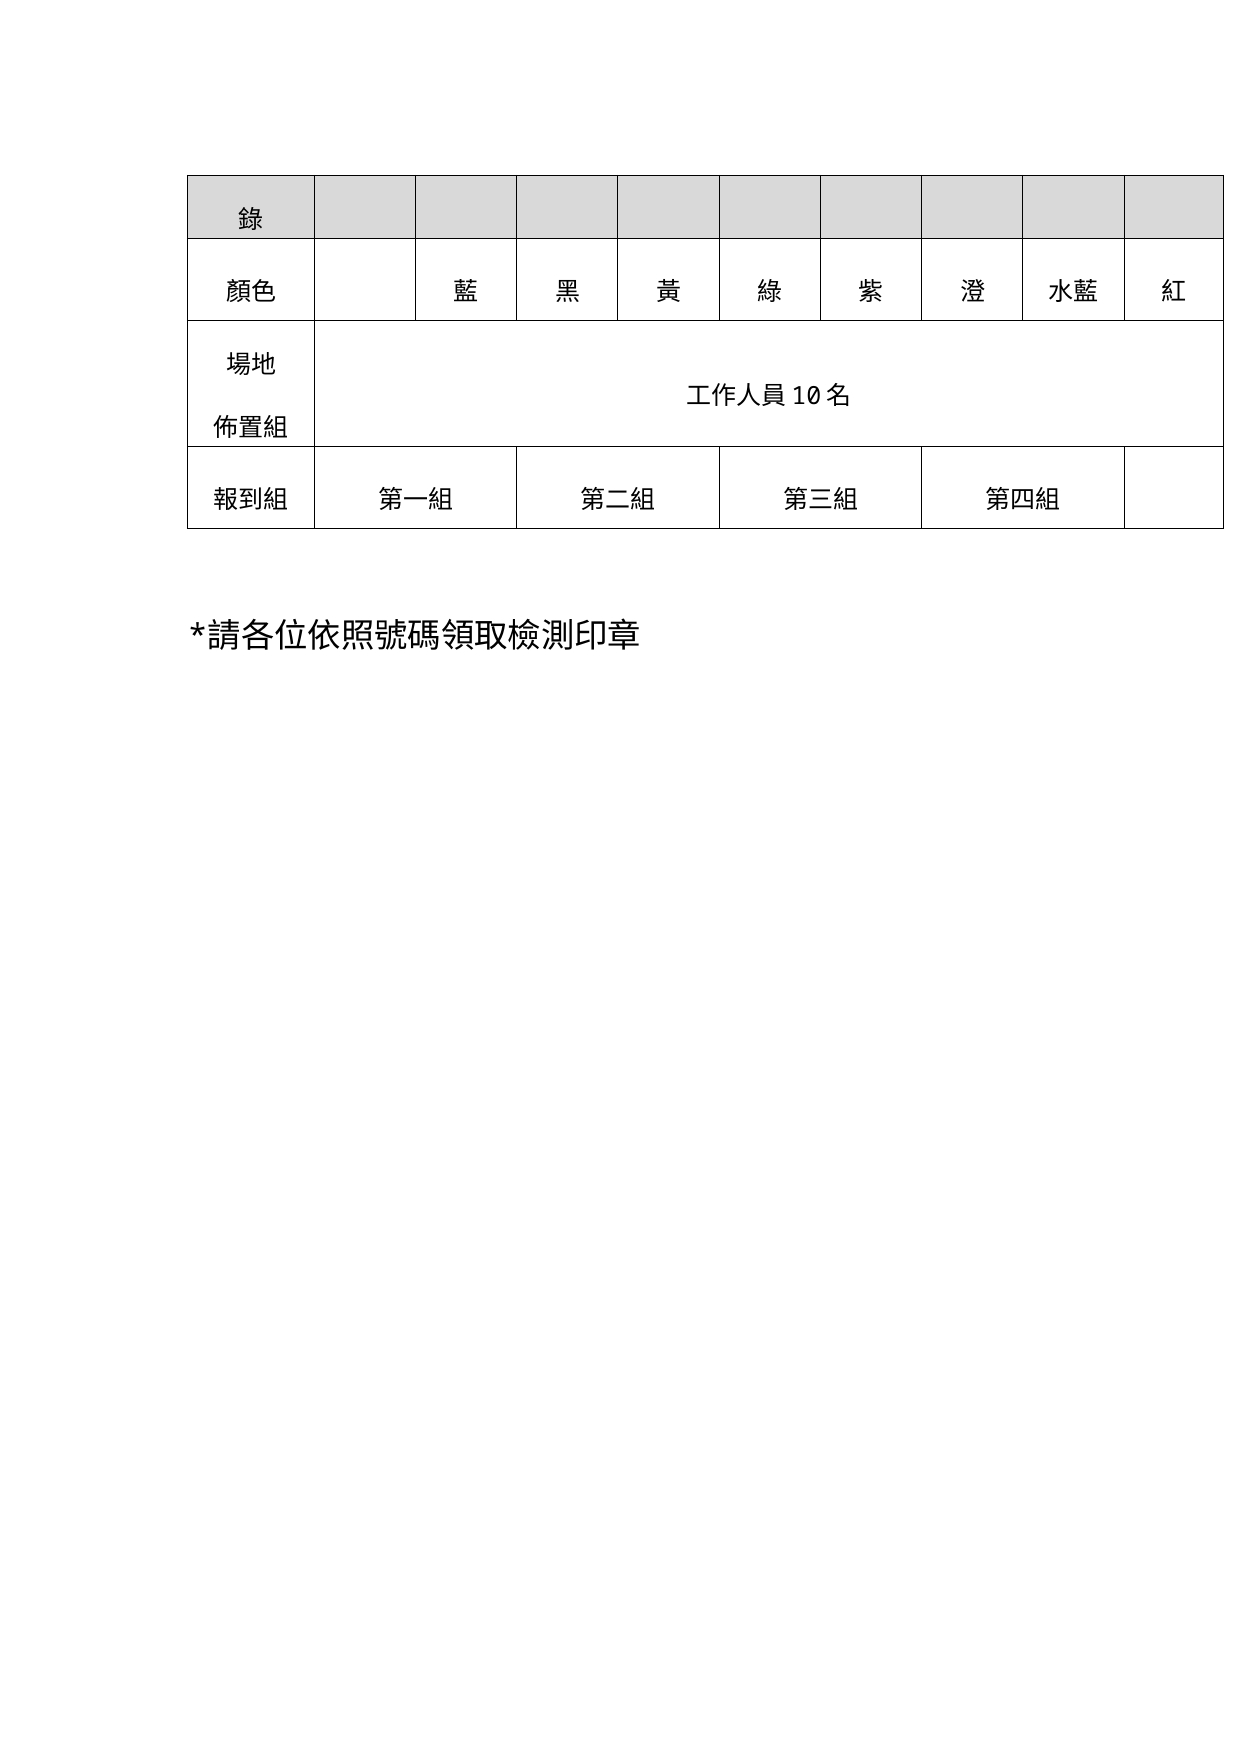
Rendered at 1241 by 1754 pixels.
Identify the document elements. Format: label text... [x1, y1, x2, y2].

table_cell 第一組 [315, 447, 516, 528]
table_cell [315, 239, 415, 320]
table_cell 第二組 [517, 447, 719, 528]
table_cell [922, 176, 1022, 238]
table_cell 紅 [1125, 239, 1223, 320]
table_cell 報到組 [188, 447, 314, 528]
table_cell 工作人員10名 [315, 321, 1223, 446]
table_cell [1023, 176, 1124, 238]
table_cell [416, 176, 516, 238]
table_cell 澄 [922, 239, 1022, 320]
table_cell 紫 [821, 239, 921, 320]
table_cell [1125, 447, 1223, 528]
table_cell [720, 176, 820, 238]
table_cell 綠 [720, 239, 820, 320]
table_cell [517, 176, 617, 238]
table_cell 錄 [188, 176, 314, 238]
table_cell [821, 176, 921, 238]
table_cell 顏色 [188, 239, 314, 320]
table_cell 黑 [517, 239, 617, 320]
table_cell 場地 佈置組 [188, 321, 314, 446]
table_cell 黃 [618, 239, 719, 320]
table_cell 水藍 [1023, 239, 1124, 320]
table_cell [1125, 176, 1223, 238]
table_cell [315, 176, 415, 238]
table_cell 第三組 [720, 447, 921, 528]
table_cell [618, 176, 719, 238]
text *請各位依照號碼領取檢測印章 [187, 591, 1053, 654]
table_cell 第四組 [922, 447, 1124, 528]
table_cell 藍 [416, 239, 516, 320]
